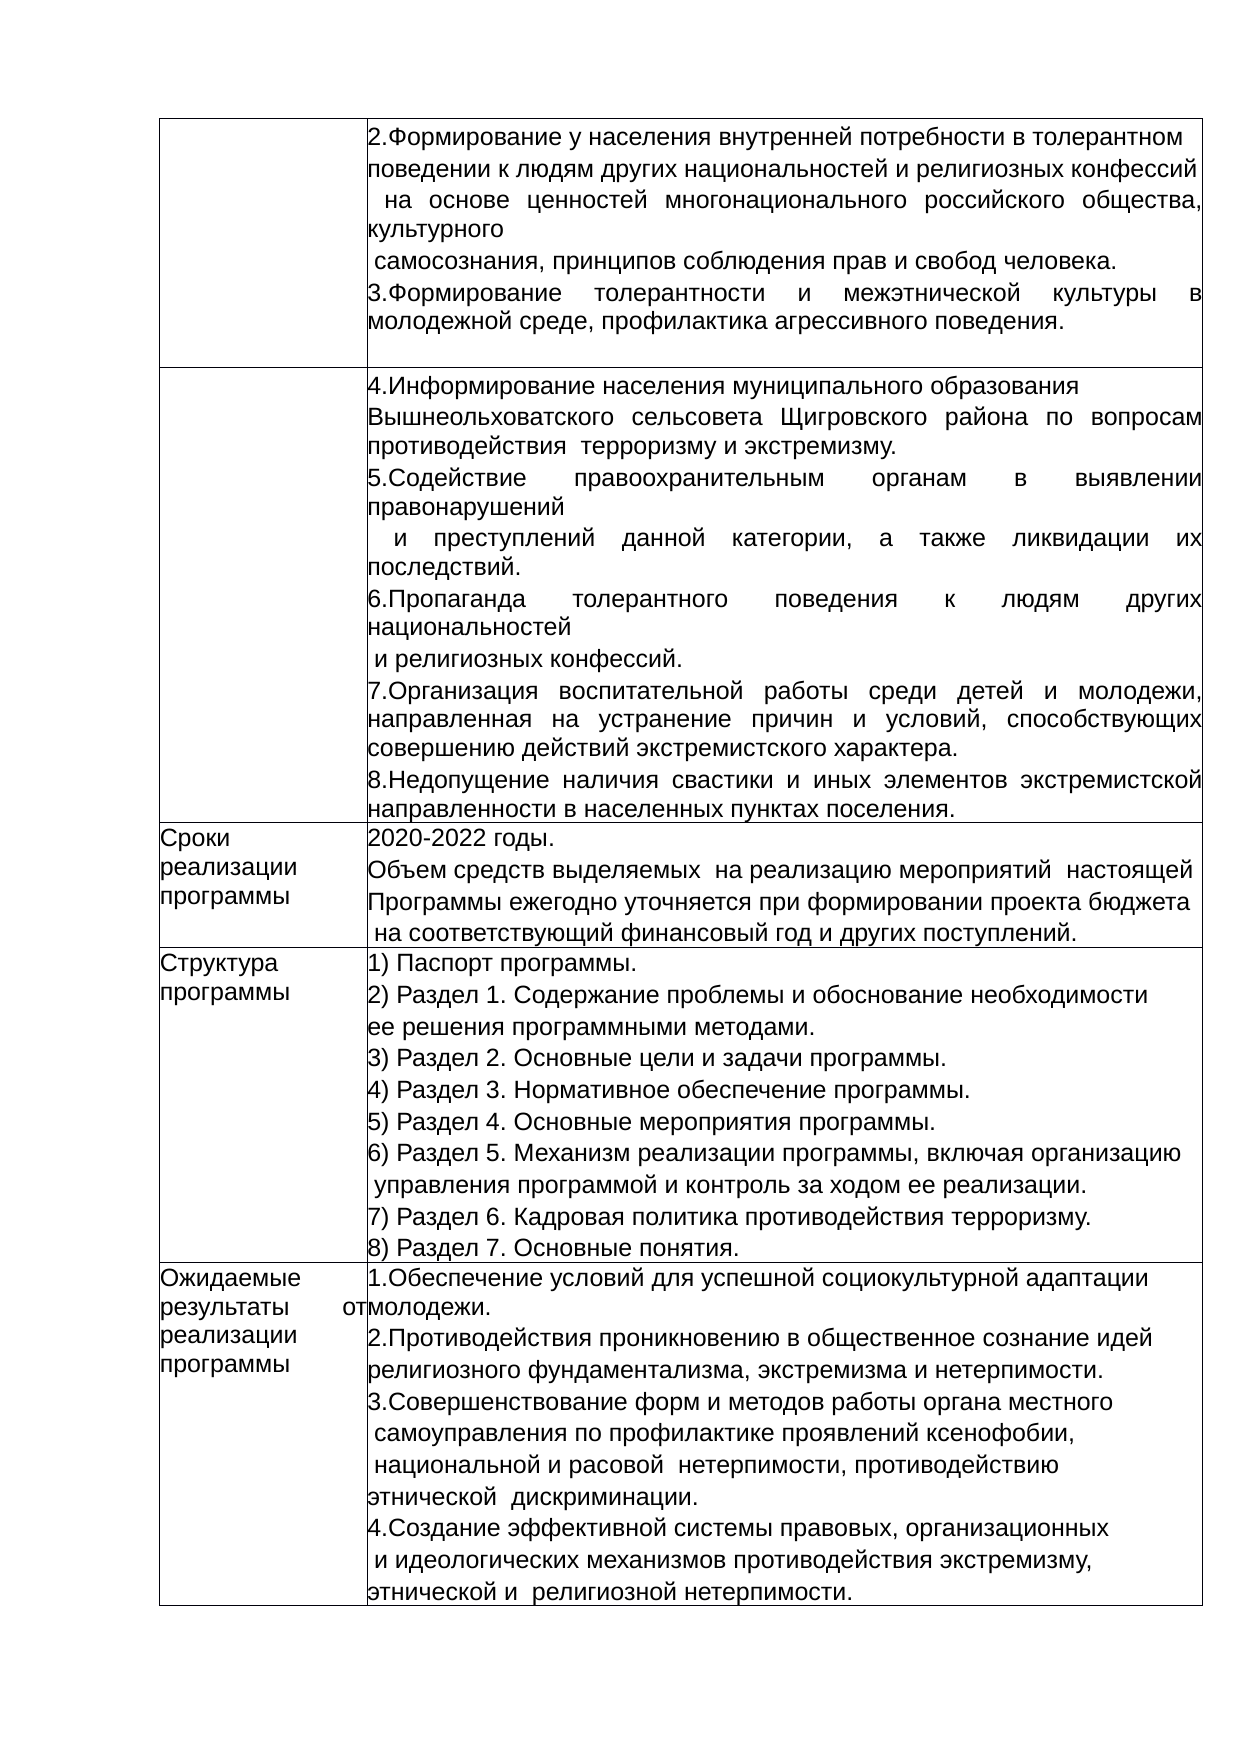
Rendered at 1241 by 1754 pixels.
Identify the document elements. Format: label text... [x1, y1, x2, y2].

table_cell 2020-2022 годы. Объем средств выделяемых на реализацию мероприятий настоящей Программы ежегодно уточняется при формировании проекта бюджета на соответствующий финансовый год и других поступлений. [368, 823, 1202, 947]
table_cell [160, 119, 367, 367]
table_cell 2.Формирование у населения внутренней потребности в толерантном поведении к людям других национальностей и религиозных конфессий на основе ценностей многонационального российского общества, культурного самосознания, принципов соблюдения прав и свобод человека. 3.Формирование толерантности и межэтнической культуры в молодежной среде, профилактика агрессивного поведения. [368, 119, 1202, 367]
table_cell 4.Информирование населения муниципального образования Вышнеольховатского сельсовета Щигровского района по вопросам противодействия терроризму и экстремизму. 5.Содействие правоохранительным органам в выявлении правонарушений и преступлений данной категории, а также ликвидации их последствий. 6.Пропаганда толерантного поведения к людям других национальностей и религиозных конфессий. 7.Организация воспитательной работы среди детей и молодежи, направленная на устранение причин и условий, способствующих совершению действий экстремистского характера. 8.Недопущение наличия свастики и иных элементов экстремистской направленности в населенных пунктах поселения. [368, 368, 1202, 822]
table_cell Структура программы [160, 948, 367, 1262]
table_cell 1) Паспорт программы. 2) Раздел 1. Содержание проблемы и обоснование необходимости ее решения программными методами. 3) Раздел 2. Основные цели и задачи программы. 4) Раздел 3. Нормативное обеспечение программы. 5) Раздел 4. Основные мероприятия программы. 6) Раздел 5. Механизм реализации программы, включая организацию управления программой и контроль за ходом ее реализации. 7) Раздел 6. Кадровая политика противодействия терроризму. 8) Раздел 7. Основные понятия. [368, 948, 1202, 1262]
table_cell Ожидаемые результаты от реализации программы [160, 1263, 367, 1605]
table_cell 1.Обеспечение условий для успешной социокультурной адаптации молодежи. 2.Противодействия проникновению в общественное сознание идей религиозного фундаментализма, экстремизма и нетерпимости. 3.Совершенствование форм и методов работы органа местного самоуправления по профилактике проявлений ксенофобии, национальной и расовой нетерпимости, противодействию этнической дискриминации. 4.Создание эффективной системы правовых, организационных и идеологических механизмов противодействия экстремизму, этнической и религиозной нетерпимости. [368, 1263, 1202, 1605]
table_cell [160, 368, 367, 822]
table_cell Сроки реализации программы [160, 823, 367, 947]
